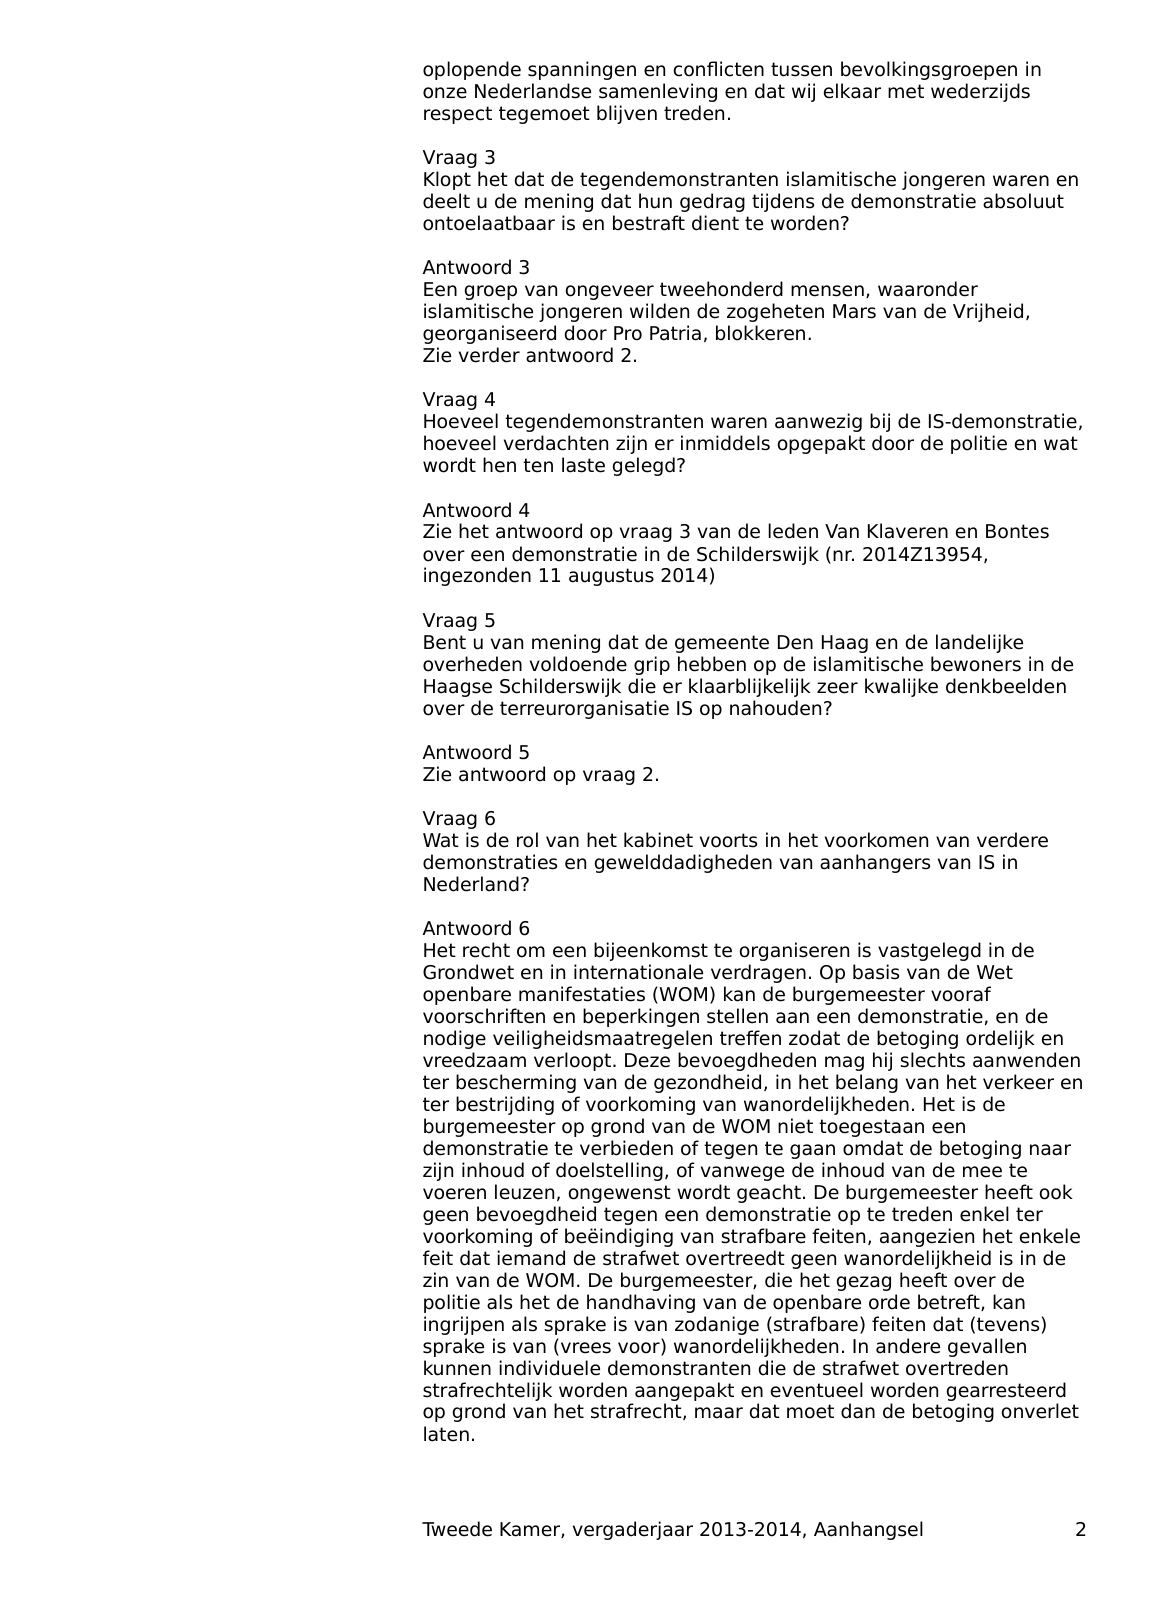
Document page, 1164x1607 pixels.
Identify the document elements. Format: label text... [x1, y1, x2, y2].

text Zie verder antwoord 2. [422, 345, 1087, 367]
text Zie antwoord op vraag 2. [422, 764, 1087, 786]
text Antwoord 6 [422, 918, 1087, 940]
text Wat is de rol van het kabinet voorts in het voorkomen van verdere demonstraties en gewelddadigheden van aanhangers van IS in Nederland? [422, 830, 1087, 896]
text Antwoord 5 [422, 742, 1087, 764]
text oplopende spanningen en conflicten tussen bevolkingsgroepen in onze Nederlandse samenleving en dat wij elkaar met wederzijds respect tegemoet blijven treden. [422, 59, 1087, 125]
text Antwoord 3 [422, 257, 1087, 279]
text Een groep van ongeveer tweehonderd mensen, waaronder islamitische jongeren wilden de zogeheten Mars van de Vrijheid, georganiseerd door Pro Patria, blokkeren. [422, 279, 1087, 345]
text Vraag 3 [422, 147, 1087, 169]
text Hoeveel tegendemonstranten waren aanwezig bij de IS-demonstratie, hoeveel verdachten zijn er inmiddels opgepakt door de politie en wat wordt hen ten laste gelegd? [422, 411, 1087, 477]
text Vraag 6 [422, 808, 1087, 830]
text Klopt het dat de tegendemonstranten islamitische jongeren waren en deelt u de mening dat hun gedrag tijdens de demonstratie absoluut ontoelaatbaar is en bestraft dient te worden? [422, 169, 1087, 235]
text Zie het antwoord op vraag 3 van de leden Van Klaveren en Bontes over een demonstratie in de Schilderswijk (nr. 2014Z13954, ingezonden 11 augustus 2014) [422, 521, 1087, 587]
text Antwoord 4 [422, 499, 1087, 521]
text Bent u van mening dat de gemeente Den Haag en de landelijke overheden voldoende grip hebben op de islamitische bewoners in de Haagse Schilderswijk die er klaarblijkelijk zeer kwalijke denkbeelden over de terreurorganisatie IS op nahouden? [422, 632, 1087, 719]
text Vraag 4 [422, 389, 1087, 411]
text Het recht om een bijeenkomst te organiseren is vastgelegd in de Grondwet en in internationale verdragen. Op basis van de Wet openbare manifestaties (WOM) kan de burgemeester vooraf voorschriften en beperkingen stellen aan een demonstratie, en de nodige veiligheidsmaatregelen treffen zodat de betoging ordelijk en vreedzaam verloopt. Deze bevoegdheden mag hij slechts aanwenden ter bescherming van de gezondheid, in het belang van het verkeer en ter bestrijding of voorkoming van wanordelijkheden. Het is de burgemeester op grond van de WOM niet toegestaan een demonstratie te verbieden of tegen te gaan omdat de betoging naar zijn inhoud of doelstelling, of vanwege de inhoud van de mee te voeren leuzen, ongewenst wordt geacht. De burgemeester heeft ook geen bevoegdheid tegen een demonstratie op te treden enkel ter voorkoming of beëindiging van strafbare feiten, aangezien het enkele feit dat iemand de strafwet overtreedt geen wanordelijkheid is in de zin van de WOM. De burgemeester, die het gezag heeft over de politie als het de handhaving van de openbare orde betreft, kan ingrijpen als sprake is van zodanige (strafbare) feiten dat (tevens) sprake is van (vrees voor) wanordelijkheden. In andere gevallen kunnen individuele demonstranten die de strafwet overtreden strafrechtelijk worden aangepakt en eventueel worden gearresteerd op grond van het strafrecht, maar dat moet dan de betoging onverlet laten. [422, 940, 1087, 1445]
text Vraag 5 [422, 609, 1087, 632]
